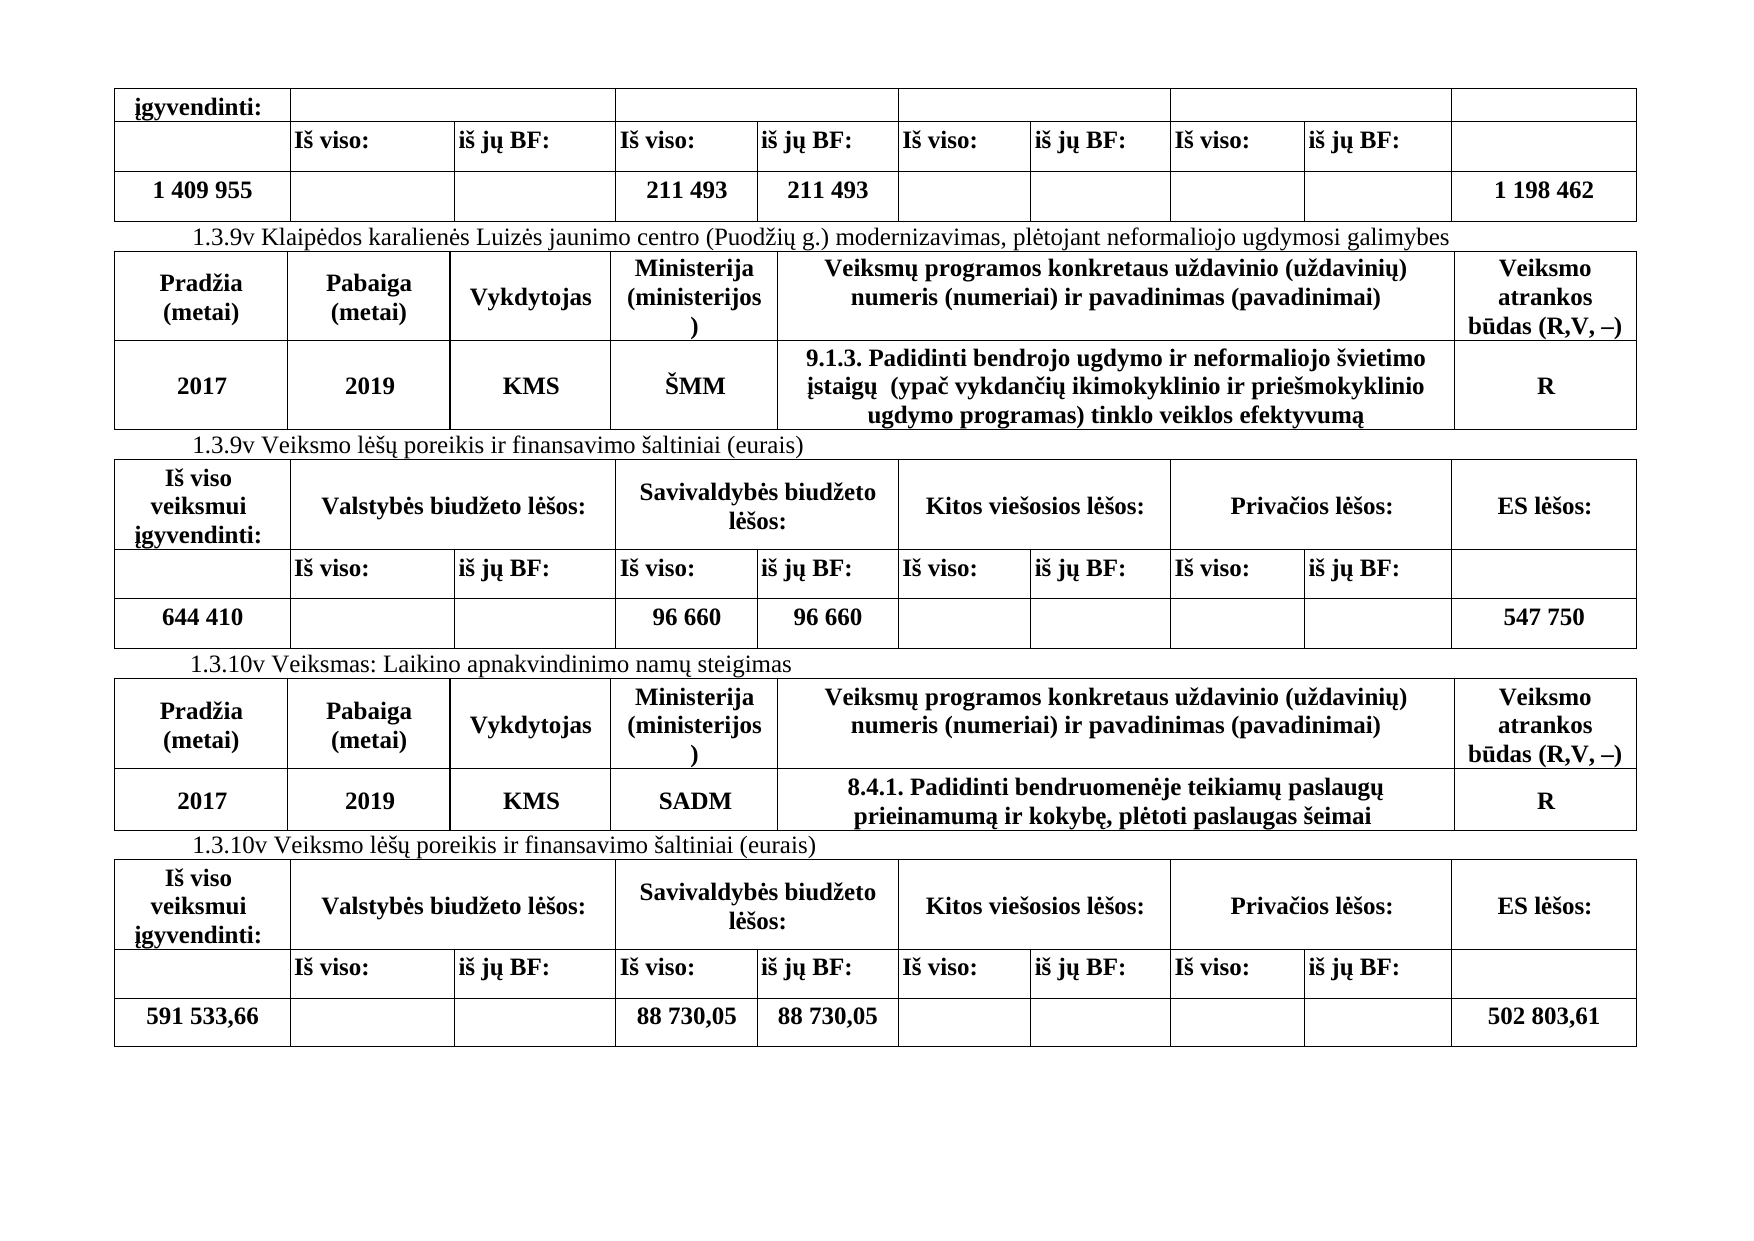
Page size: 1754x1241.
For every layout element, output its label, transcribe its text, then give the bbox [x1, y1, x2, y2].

table_cell 211 493 [616, 172, 757, 221]
table_cell [1305, 172, 1451, 221]
table_cell [1452, 122, 1636, 171]
table_header Iš viso veiksmui įgyvendinti: [115, 860, 290, 949]
table_cell [455, 172, 615, 221]
table_cell 96 660 [616, 599, 757, 648]
table_cell 644 410 [115, 599, 290, 648]
table_header Veiksmų programos konkretaus uždavinio (uždavinių) numeris (numeriai) ir pavadinimas (pavadinimai) [778, 252, 1454, 340]
table_header Veiksmų programos konkretaus uždavinio (uždavinių) numeris (numeriai) ir pavadinimas (pavadinimai) [778, 679, 1454, 768]
table_header Pabaiga (metai) [288, 679, 449, 768]
table_cell [455, 599, 615, 648]
table_cell Iš viso: [899, 122, 1030, 171]
table_cell iš jų BF: [1031, 550, 1170, 598]
table_cell iš jų BF: [1305, 122, 1451, 171]
table_cell Iš viso: [1171, 950, 1304, 997]
table_cell 9.1.3. Padidinti bendrojo ugdymo ir neformaliojo švietimo įstaigų (ypač vykdančių ikimokyklinio ir priešmokyklinio ugdymo programas) tinklo veiklos efektyvumą [778, 341, 1454, 429]
table_cell Iš viso: [291, 122, 454, 171]
table_cell 547 750 [1452, 599, 1636, 648]
table_cell iš jų BF: [758, 950, 898, 997]
table_header Ministerija (ministerijos) [611, 679, 777, 768]
table_cell [1305, 999, 1451, 1046]
table_cell [1031, 172, 1170, 221]
table_cell 8.4.1. Padidinti bendruomenėje teikiamų paslaugų prieinamumą ir kokybę, plėtoti paslaugas šeimai [778, 769, 1454, 829]
table_header Iš viso veiksmui įgyvendinti: [115, 460, 290, 549]
table_cell [291, 172, 454, 221]
table_cell 88 730,05 [616, 999, 757, 1046]
table_cell iš jų BF: [1305, 550, 1451, 598]
table_header Pradžia (metai) [115, 679, 287, 768]
table_header Kitos viešosios lėšos: [899, 460, 1170, 549]
text 1.3.9v Klaipėdos karalienės Luizės jaunimo centro (Puodžių g.) modernizavimas, plėtojant neformaliojo ugdymosi galimybes [118, 222, 1636, 251]
table_cell 88 730,05 [758, 999, 898, 1046]
table_cell iš jų BF: [758, 550, 898, 598]
table_cell [115, 550, 290, 598]
text 1.3.10v Veiksmo lėšų poreikis ir finansavimo šaltiniai (eurais) [118, 831, 1636, 859]
table_cell 502 803,61 [1452, 999, 1636, 1046]
table_cell [291, 599, 454, 648]
table_cell iš jų BF: [455, 550, 615, 598]
table_header Veiksmo atrankos būdas (R,V, –) [1455, 679, 1636, 768]
table_cell 1 409 955 [115, 172, 290, 221]
table_header [291, 89, 615, 121]
table_cell Iš viso: [616, 950, 757, 997]
table_cell [1031, 999, 1170, 1046]
table_cell [1171, 172, 1304, 221]
table_header Ministerija (ministerijos) [611, 252, 777, 340]
table_cell 2017 [115, 341, 287, 429]
text 1.3.9v Veiksmo lėšų poreikis ir finansavimo šaltiniai (eurais) [118, 430, 1636, 459]
table_header Privačios lėšos: [1171, 460, 1451, 549]
table_header įgyvendinti: [115, 89, 290, 121]
table_header Kitos viešosios lėšos: [899, 860, 1170, 949]
table_cell 96 660 [758, 599, 898, 648]
table_cell [1452, 550, 1636, 598]
table_cell Iš viso: [899, 950, 1030, 997]
table_header Pradžia (metai) [115, 252, 287, 340]
table_cell [1031, 599, 1170, 648]
table_cell [115, 950, 290, 997]
table_cell SADM [611, 769, 777, 829]
table_cell ŠMM [611, 341, 777, 429]
table_header [1452, 89, 1636, 121]
table_header Valstybės biudžeto lėšos: [291, 860, 615, 949]
table_cell [899, 172, 1030, 221]
table_cell R [1455, 769, 1636, 829]
table_cell iš jų BF: [1305, 950, 1451, 997]
table_header [616, 89, 898, 121]
table_cell Iš viso: [616, 550, 757, 598]
table_cell Iš viso: [1171, 122, 1304, 171]
table_cell [291, 999, 454, 1046]
table_header [899, 89, 1170, 121]
table_cell KMS [451, 769, 610, 829]
table_cell [1305, 599, 1451, 648]
table_cell iš jų BF: [1031, 122, 1170, 171]
table_header Savivaldybės biudžeto lėšos: [616, 860, 898, 949]
table_header Veiksmo atrankos būdas (R,V, –) [1455, 252, 1636, 340]
table_cell Iš viso: [616, 122, 757, 171]
table_cell Iš viso: [899, 550, 1030, 598]
table_header Privačios lėšos: [1171, 860, 1451, 949]
table_cell [115, 122, 290, 171]
table_header Pabaiga (metai) [288, 252, 449, 340]
table_cell Iš viso: [291, 550, 454, 598]
table_cell [1452, 950, 1636, 997]
table_cell iš jų BF: [455, 122, 615, 171]
table_cell KMS [451, 341, 610, 429]
table_cell iš jų BF: [758, 122, 898, 171]
table_header Valstybės biudžeto lėšos: [291, 460, 615, 549]
table_cell iš jų BF: [1031, 950, 1170, 997]
table_cell iš jų BF: [455, 950, 615, 997]
table_cell [899, 599, 1030, 648]
table_cell 2017 [115, 769, 287, 829]
table_header ES lėšos: [1452, 860, 1636, 949]
table_cell [1171, 599, 1304, 648]
text 1.3.10v Veiksmas: Laikino apnakvindinimo namų steigimas [118, 649, 1636, 677]
table_cell [899, 999, 1030, 1046]
table_cell 2019 [288, 769, 449, 829]
table_cell Iš viso: [1171, 550, 1304, 598]
table_header ES lėšos: [1452, 460, 1636, 549]
table_cell R [1455, 341, 1636, 429]
table_cell 211 493 [758, 172, 898, 221]
table_cell 2019 [288, 341, 449, 429]
table_header [1171, 89, 1451, 121]
table_cell [1171, 999, 1304, 1046]
table_cell Iš viso: [291, 950, 454, 997]
table_cell [455, 999, 615, 1046]
table_cell 1 198 462 [1452, 172, 1636, 221]
table_cell 591 533,66 [115, 999, 290, 1046]
table_header Vykdytojas [451, 679, 610, 768]
table_header Savivaldybės biudžeto lėšos: [616, 460, 898, 549]
table_header Vykdytojas [451, 252, 610, 340]
